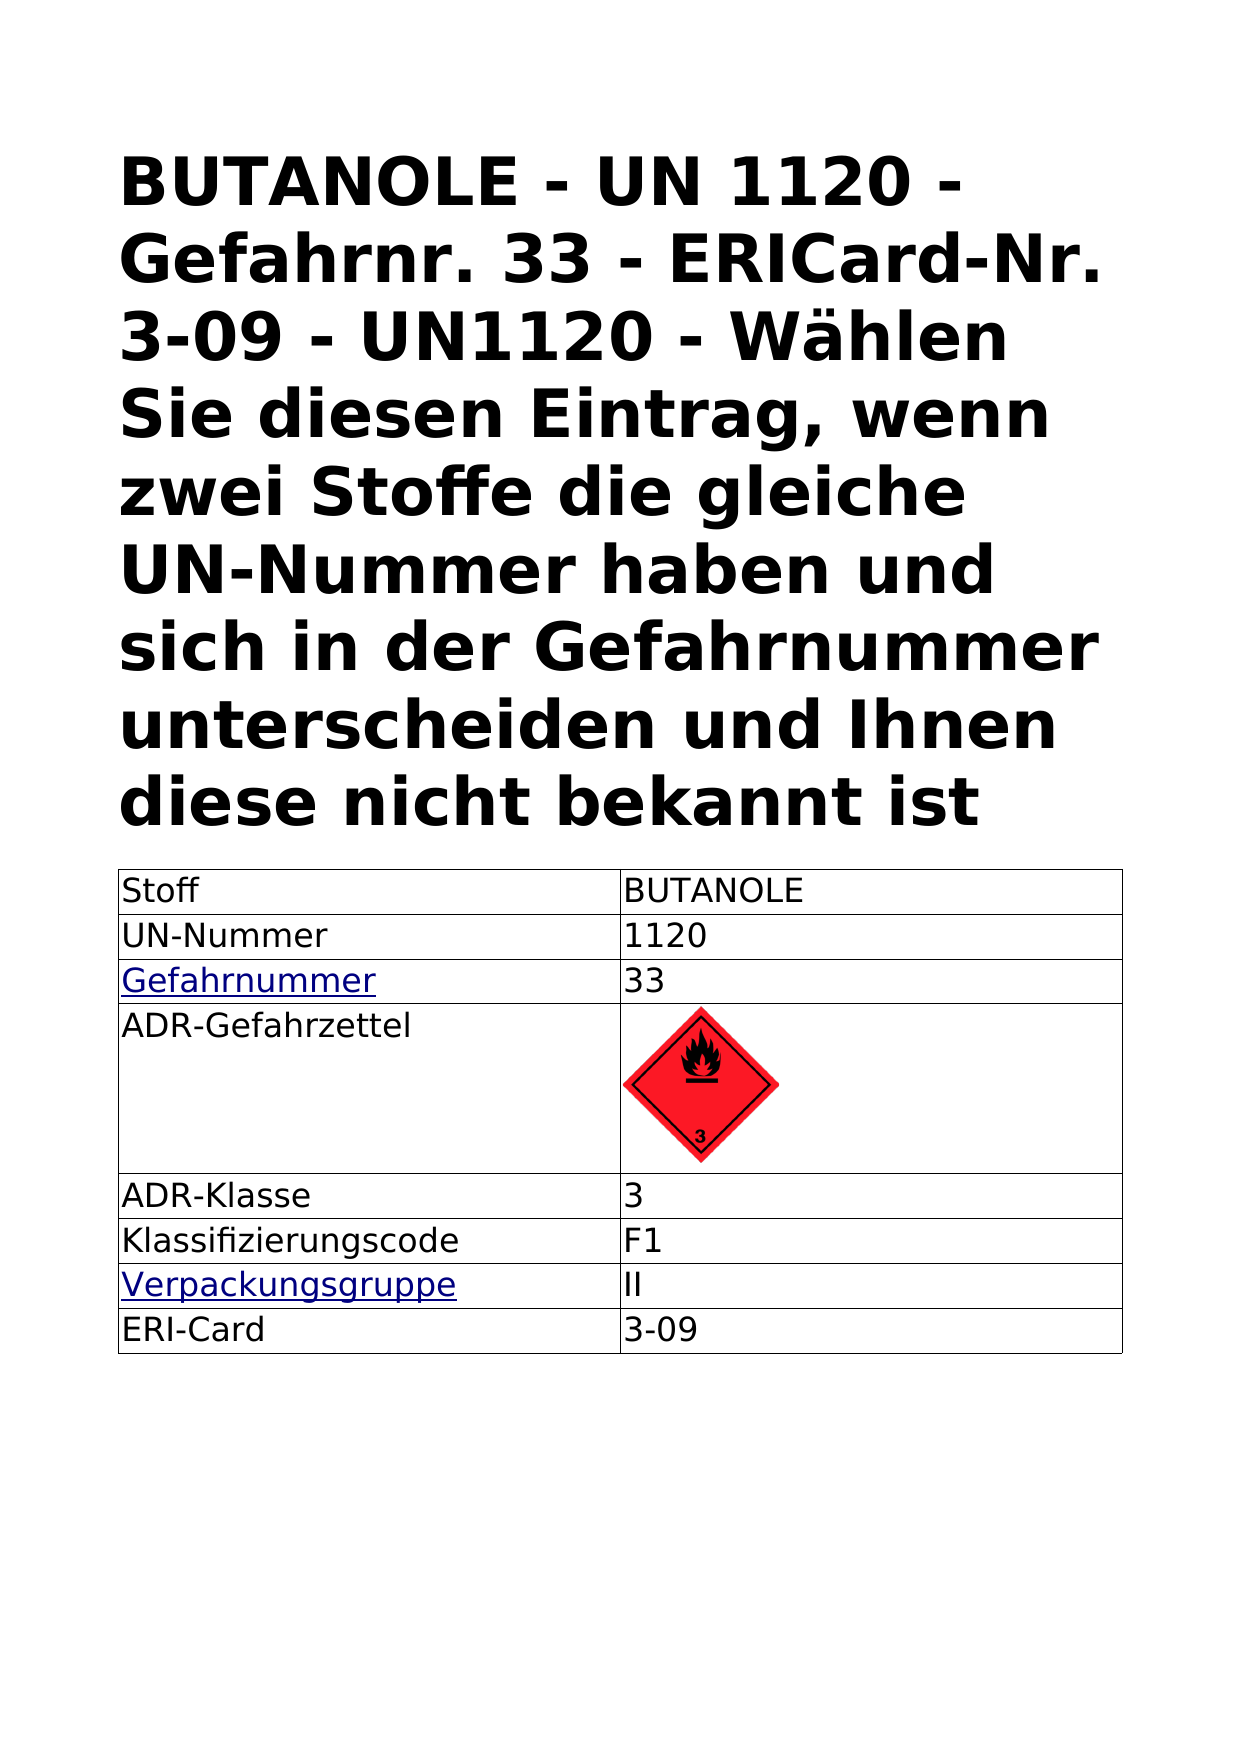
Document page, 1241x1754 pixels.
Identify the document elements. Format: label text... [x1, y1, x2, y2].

table_cell Klassifizierungscode [119, 1219, 620, 1263]
table_cell UN-Nummer [119, 915, 620, 958]
table_cell 33 [621, 960, 1122, 1003]
subtitle BUTANOLE - UN 1120 - Gefahrnr. 33 - ERICard-Nr. 3-09 - UN1120 - Wählen Sie diesen Eintrag, wenn zwei Stoffe die gleiche UN-Nummer haben und sich in der Gefahrnummer unterscheiden und Ihnen diese nicht bekannt ist [118, 143, 1122, 842]
table_cell [621, 1004, 1122, 1173]
table_cell 1120 [621, 915, 1122, 958]
table_cell ADR-Klasse [119, 1174, 620, 1218]
table_cell ADR-Gefahrzettel [119, 1004, 620, 1173]
table_cell Verpackungsgruppe [119, 1264, 620, 1308]
table_header BUTANOLE [621, 870, 1122, 914]
picture [622, 1006, 780, 1163]
table_cell F1 [621, 1219, 1122, 1263]
table_cell 3 [621, 1174, 1122, 1218]
table_cell 3-09 [621, 1309, 1122, 1352]
table_cell ERI-Card [119, 1309, 620, 1352]
table_cell Gefahrnummer [119, 960, 620, 1003]
table_cell II [621, 1264, 1122, 1308]
table_header Stoff [119, 870, 620, 914]
